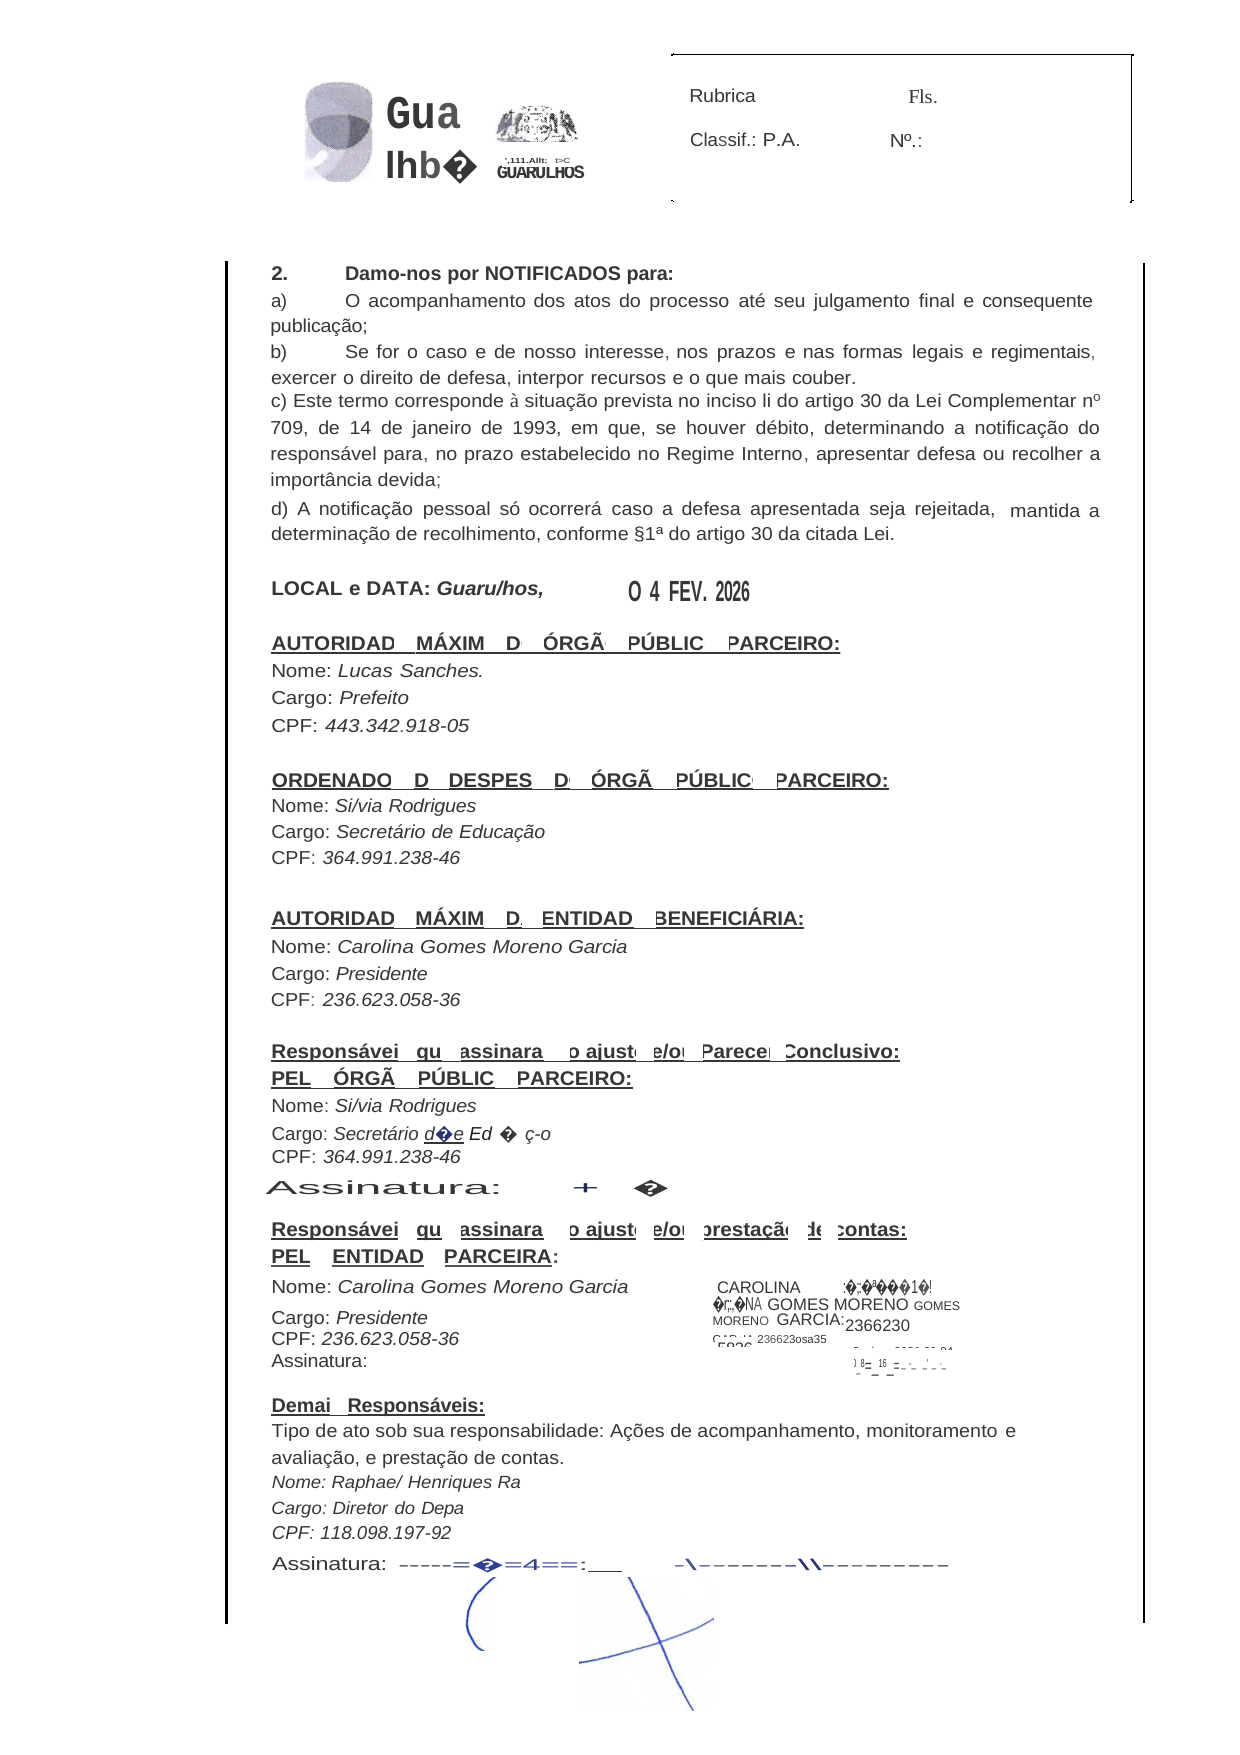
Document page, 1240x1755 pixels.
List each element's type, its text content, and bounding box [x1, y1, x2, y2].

text AUTORIDADE MÁXIMA DO ÓRGÃO PÚBLICO PARCEIRO: [416, 632, 484, 652]
text AUTORIDADE MÁXIMA DO ÓRGÃO PÚBLICO PARCEIRO: [729, 632, 847, 654]
text Assinatura: -----=�=4==: -\-------\\--------- [272, 1553, 1022, 1574]
text Nome: Raphae/ Henriques Ra [272, 1474, 1022, 1493]
text lhb� GUARULHOS [385, 143, 586, 187]
text CPF: 236.623.058-36 [271, 989, 811, 1011]
text Gua [386, 89, 466, 142]
text LOCAL e DATA: Guaru/hos, [271, 577, 548, 600]
text Se for o caso e de nosso interesse, nos prazos e nas formas legais e regimentais, [345, 341, 1103, 363]
text mantida a [1010, 499, 1102, 521]
text Cargo: Secretário d�e Ed � ç-o [271, 1123, 906, 1145]
text d) A notificação pessoal só ocorrerá caso a defesa apresentada seja rejeitada, determinação de recolhimento, conforme §1ª do artigo 30 da citada Lei. [271, 498, 1000, 544]
text AUTORIDADE MÁXIMA DO ÓRGÃO PÚBLICO PARCEIRO: [629, 632, 705, 652]
text + [571, 1177, 602, 1198]
text 2. [271, 262, 290, 285]
text a) [271, 290, 290, 312]
text AUTORIDADE MÁXIMA DO ÓRGÃO PÚBLICO PARCEIRO: [271, 632, 394, 652]
text b) [270, 341, 290, 363]
text AUTORIDADE MÁXIMA DA ENTIDADE BENEFICIÁRIA: [271, 907, 811, 930]
text CPF: 364.991.238-46 [271, 847, 894, 868]
text Nome: Si/via Rodrigues [271, 1094, 906, 1116]
text Cargo: Prefeito [271, 687, 847, 709]
text Assinatura: [271, 1349, 374, 1371]
text _ -_ _' _ ·_ [901, 1356, 947, 1369]
text Nome: Carolina Gomes Moreno Garcia [271, 1276, 631, 1297]
text O 4 FEV. 2026 [628, 574, 750, 608]
text Nome: Si/via Rodrigues [271, 795, 894, 816]
text Responsáveis que assinaram o ajuste e/ou Parecer Conclusivo: PELO ÓRGÃO PÚBLICO PARCEIRO: [271, 1040, 906, 1090]
text CPF: 364.991.238-46 [271, 1146, 906, 1168]
text CAROLINA :�;:�ª���1�!�r;:,�NA GOMES MORENO GOMES MORENO GARCIA:2366230 GARcIA,236623osa35 [712, 1279, 979, 1346]
text CPF: 443.342.918-05 [271, 715, 847, 736]
text 0_8=_16_=1 9 03 0 0 [852, 1349, 941, 1373]
text 5836 [717, 1338, 756, 1347]
text Nome: Lucas Sanches. [271, 660, 847, 681]
text ORDENADOR DE DESPESA DO ÓRGÃO PÚBLICO PARCEIRO: [272, 768, 894, 791]
text CPF: 118.098.197-92 [272, 1522, 1022, 1544]
text Assinatura: [265, 1177, 509, 1198]
text Cargo: Presidente [271, 1308, 631, 1328]
text Nome: Carolina Gomes Moreno Garcia [271, 936, 811, 958]
text Demais Responsáveis: [271, 1394, 1022, 1417]
text Tipo de ato sob sua responsabilidade: Ações de acompanhamento, monitoramento e avaliação, e prestação de contas. [271, 1420, 1022, 1468]
text exercer o direito de defesa, interpor recursos e o que mais couber. [271, 367, 1103, 388]
text O acompanhamento dos atos do processo até seu julgamento final e consequente [345, 290, 1100, 312]
text ',111.Allt: t>C [504, 156, 573, 164]
text Cargo: Diretor do Depa [271, 1498, 1022, 1518]
text � [632, 1177, 670, 1198]
text Dados: 2026.02.04 [852, 1346, 980, 1350]
text AUTORIDADE MÁXIMA DO ÓRGÃO PÚBLICO PARCEIRO: [544, 632, 606, 652]
text publicação; [270, 315, 372, 336]
text Damo-nos por NOTIFICADOS para: [345, 262, 1100, 285]
text CPF: 236.623.058-36 [271, 1328, 631, 1349]
text Rubrica Fls. [689, 85, 1131, 108]
text Cargo: Presidente [271, 962, 811, 984]
text Responsáveis que assinaram o ajuste e/ou prestação de contas: PELA ENTIDADE PARCEIRA: [271, 1218, 912, 1268]
text Cargo: Secretário de Educação [271, 821, 894, 842]
text c) Este termo corresponde à situação prevista no inciso li do artigo 30 da Lei Complementar nº 709, de 14 de janeiro de 1993, em que, se houver débito, determinando a notificação do responsável para, no prazo estabelecido no Regime Interno, apresentar defesa ou recolher a importância devida; [270, 389, 1101, 490]
text Classif.: P.A. Nº.: [690, 128, 1131, 151]
